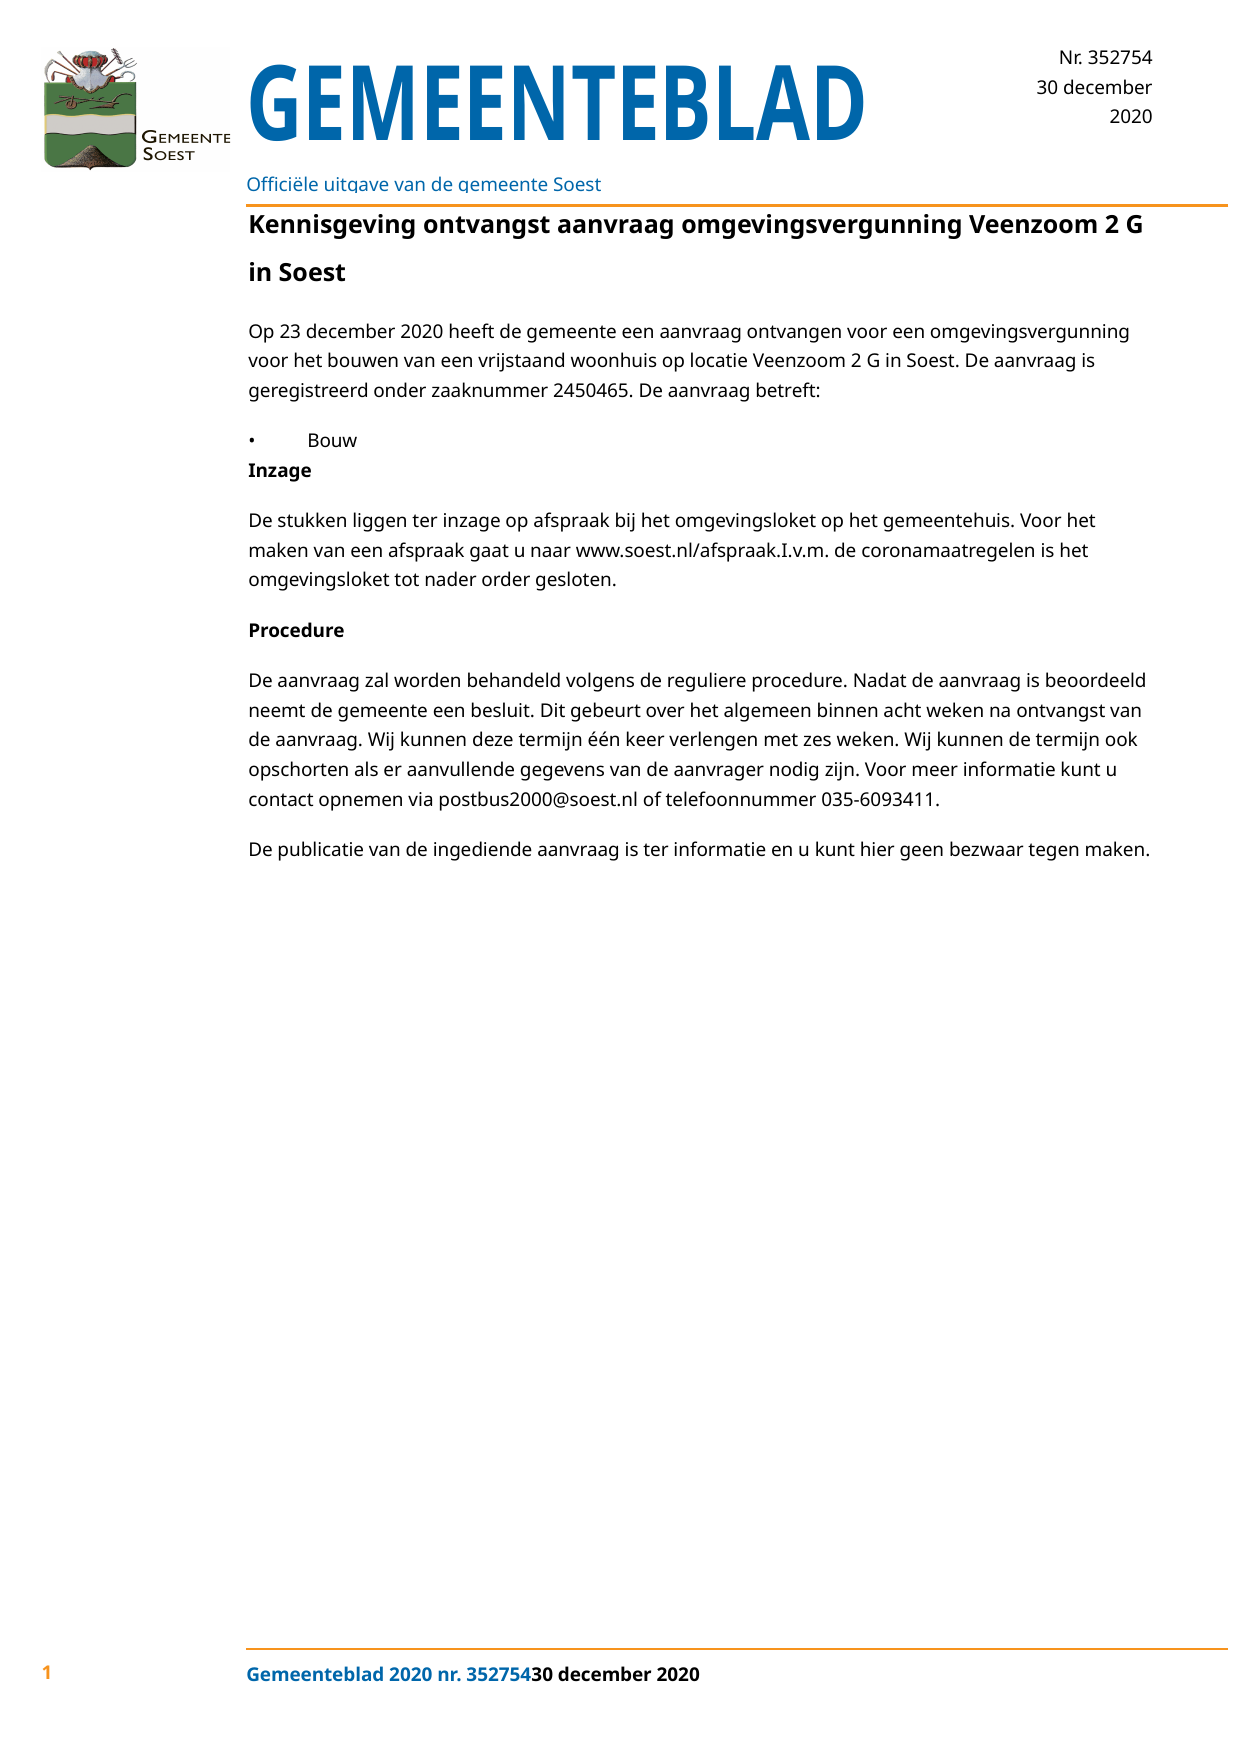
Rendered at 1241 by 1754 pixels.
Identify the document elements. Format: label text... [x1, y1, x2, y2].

list Bouw [248, 427, 1152, 453]
picture [41, 47, 231, 172]
text De stukken liggen ter inzage op afspraak bij het omgevingsloket op het gemeentehuis. Voor het maken van een afspraak gaat u naar www.soest.nl/afspraak.I.v.m. de coronamaatregelen is het omgevingsloket tot nader order gesloten. [248, 507, 1152, 592]
text Inzage [248, 457, 1152, 483]
text Procedure [248, 617, 1152, 643]
text Kennisgeving ontvangst aanvraag omgevingsvergunning Veenzoom 2 G in Soest [248, 207, 1152, 288]
text De aanvraag zal worden behandeld volgens de reguliere procedure. Nadat de aanvraag is beoordeeld neemt de gemeente een besluit. Dit gebeurt over het algemeen binnen acht weken na ontvangst van de aanvraag. Wij kunnen deze termijn één keer verlengen met zes weken. Wij kunnen de termijn ook opschorten als er aanvullende gegevens van de aanvrager nodig zijn. Voor meer informatie kunt u contact opnemen via postbus2000@soest.nl of telefoonnummer 035-6093411. [248, 667, 1152, 812]
text Op 23 december 2020 heeft de gemeente een aanvraag ontvangen voor een omgevingsvergunning voor het bouwen van een vrijstaand woonhuis op locatie Veenzoom 2 G in Soest. De aanvraag is geregistreerd onder zaaknummer 2450465. De aanvraag betreft: [248, 318, 1152, 403]
text De publicatie van de ingediende aanvraag is ter informatie en u kunt hier geen bezwaar tegen maken. [248, 836, 1152, 862]
